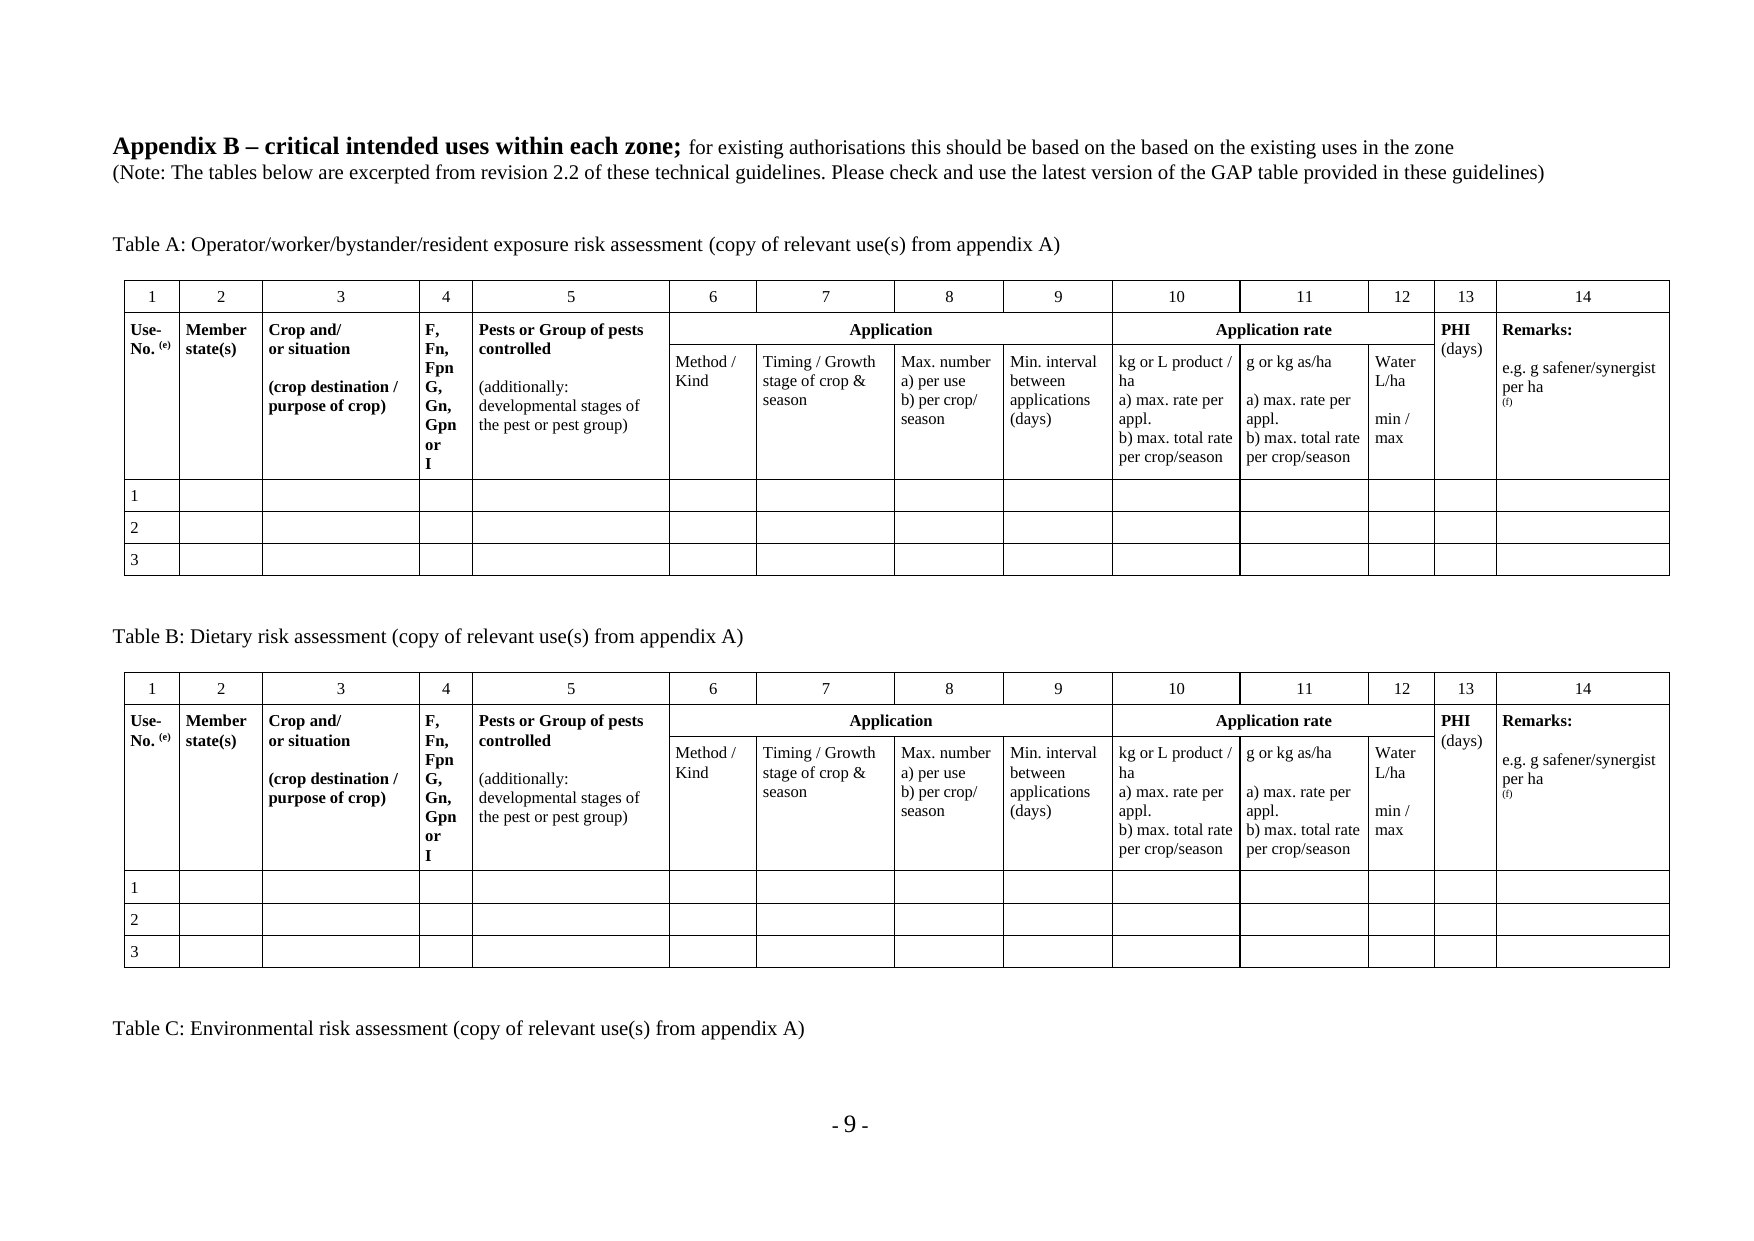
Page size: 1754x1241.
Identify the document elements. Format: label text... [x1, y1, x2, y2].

table_header 2 [180, 673, 262, 704]
table_cell [263, 936, 419, 967]
table_cell 1 [125, 480, 179, 511]
table_header 10 [1113, 673, 1239, 704]
table_cell [420, 936, 472, 967]
table_cell Application rate [1113, 313, 1434, 344]
table_header 11 [1241, 673, 1368, 704]
table_cell Use-No. (e) [125, 705, 179, 870]
table_cell 1 [125, 871, 179, 902]
table_cell [670, 512, 756, 543]
table_header 6 [670, 673, 756, 704]
table_cell [1241, 512, 1368, 543]
table_header 12 [1369, 281, 1434, 312]
table_cell [1004, 480, 1112, 511]
table_header 5 [473, 281, 669, 312]
table_cell [670, 904, 756, 934]
table_cell [1241, 936, 1368, 967]
table_header 9 [1004, 673, 1112, 704]
table_cell [420, 480, 472, 511]
table_cell [1497, 904, 1669, 934]
table_cell Method / Kind [670, 345, 756, 478]
table_cell [1369, 544, 1434, 575]
table_cell [1113, 871, 1239, 902]
table_cell [1497, 512, 1669, 543]
table_cell [670, 544, 756, 575]
table_cell g or kg as/ha a) max. rate per appl. b) max. total rate per crop/season [1241, 345, 1368, 478]
table_cell [473, 904, 669, 934]
table_header 9 [1004, 281, 1112, 312]
table_cell [757, 904, 894, 934]
table_header 2 [180, 281, 262, 312]
table_cell 3 [125, 544, 179, 575]
table_cell [1369, 936, 1434, 967]
table_cell Pests or Group of pests controlled (additionally: developmental stages of the pest or pest group) [473, 313, 669, 478]
table_cell Application rate [1113, 705, 1434, 736]
table_cell F, Fn, Fpn G, Gn, Gpn or I [420, 313, 472, 478]
table_cell Pests or Group of pests controlled (additionally: developmental stages of the pest or pest group) [473, 705, 669, 870]
table_cell [895, 904, 1003, 934]
table_cell [1369, 512, 1434, 543]
table_cell [1369, 871, 1434, 902]
table_cell [1004, 936, 1112, 967]
table_cell [1369, 904, 1434, 934]
table_cell Use-No. (e) [125, 313, 179, 478]
table_cell [420, 512, 472, 543]
table_cell 2 [125, 512, 179, 543]
table_header 4 [420, 281, 472, 312]
table_cell [757, 936, 894, 967]
table_cell kg or L product / ha a) max. rate per appl. b) max. total rate per crop/season [1113, 737, 1239, 870]
table_cell [1241, 544, 1368, 575]
table_header 14 [1497, 673, 1669, 704]
table_cell [1004, 871, 1112, 902]
table_cell [895, 936, 1003, 967]
table_header 8 [895, 673, 1003, 704]
table_cell [670, 871, 756, 902]
table_header 8 [895, 281, 1003, 312]
table_cell [263, 544, 419, 575]
text Table C: Environmental risk assessment (copy of relevant use(s) from appendix A) [112, 1016, 1658, 1040]
table_cell [473, 480, 669, 511]
text Table B: Dietary risk assessment (copy of relevant use(s) from appendix A) [112, 624, 1658, 648]
table_header 1 [125, 673, 179, 704]
table_cell Water L/ha min / max [1369, 737, 1434, 870]
table_cell [420, 904, 472, 934]
table_cell [1004, 904, 1112, 934]
table_cell g or kg as/ha a) max. rate per appl. b) max. total rate per crop/season [1241, 737, 1368, 870]
table_cell [670, 480, 756, 511]
table_cell [757, 512, 894, 543]
text Table A: Operator/worker/bystander/resident exposure risk assessment (copy of relevant use(s) from appendix A) [112, 232, 1658, 256]
table_cell [757, 544, 894, 575]
table_cell [180, 871, 262, 902]
table_header 11 [1241, 281, 1368, 312]
table_header 5 [473, 673, 669, 704]
table_header 1 [125, 281, 179, 312]
table_header 14 [1497, 281, 1669, 312]
table_cell [1435, 512, 1496, 543]
table_cell [473, 936, 669, 967]
table_cell [263, 904, 419, 934]
table_cell [420, 871, 472, 902]
table_cell [1113, 904, 1239, 934]
table_cell PHI (days) [1435, 313, 1496, 478]
table_cell [180, 904, 262, 934]
table_cell [1435, 871, 1496, 902]
table_cell [895, 480, 1003, 511]
table_cell [895, 512, 1003, 543]
table_header 10 [1113, 281, 1239, 312]
table_cell Timing / Growth stage of crop & season [757, 345, 894, 478]
table_cell [180, 512, 262, 543]
table_cell Member state(s) [180, 705, 262, 870]
table_header 3 [263, 281, 419, 312]
table_cell Remarks: e.g. g safener/synergist per ha (f) [1497, 705, 1669, 870]
table_cell [1004, 544, 1112, 575]
table_cell [180, 936, 262, 967]
table_cell Method / Kind [670, 737, 756, 870]
table_cell [180, 480, 262, 511]
table_cell [1497, 936, 1669, 967]
table_cell [1435, 480, 1496, 511]
table_cell [1497, 871, 1669, 902]
table_cell Remarks: e.g. g safener/synergist per ha (f) [1497, 313, 1669, 478]
table_header 7 [757, 281, 894, 312]
table_cell Member state(s) [180, 313, 262, 478]
table_header 4 [420, 673, 472, 704]
table_cell Application [670, 313, 1112, 344]
table_cell [420, 544, 472, 575]
table_cell Application [670, 705, 1112, 736]
table_cell Min. interval between applications (days) [1004, 345, 1112, 478]
table_cell [473, 512, 669, 543]
table_cell [180, 544, 262, 575]
table_cell [1004, 512, 1112, 543]
table_header 3 [263, 673, 419, 704]
table_cell [263, 480, 419, 511]
text (Note: The tables below are excerpted from revision 2.2 of these technical guidelines. Please check and use the latest version of the GAP table provided in these guidelines) [112, 160, 1658, 184]
table_cell [1113, 480, 1239, 511]
table_cell Crop and/ or situation (crop destination / purpose of crop) [263, 705, 419, 870]
table_cell kg or L product / ha a) max. rate per appl. b) max. total rate per crop/season [1113, 345, 1239, 478]
table_header 12 [1369, 673, 1434, 704]
table_header 13 [1435, 281, 1496, 312]
table_cell [1435, 904, 1496, 934]
table_cell Crop and/ or situation (crop destination / purpose of crop) [263, 313, 419, 478]
table_cell [473, 871, 669, 902]
table_cell [757, 871, 894, 902]
table_cell PHI (days) [1435, 705, 1496, 870]
table_cell [263, 512, 419, 543]
table_cell [1113, 544, 1239, 575]
table_cell [1241, 480, 1368, 511]
table_cell [1113, 936, 1239, 967]
table_cell 3 [125, 936, 179, 967]
table_cell Timing / Growth stage of crop & season [757, 737, 894, 870]
table_cell [895, 544, 1003, 575]
table_header 13 [1435, 673, 1496, 704]
table_cell [670, 936, 756, 967]
table_cell [1369, 480, 1434, 511]
table_cell Max. number a) per use b) per crop/ season [895, 345, 1003, 478]
table_cell [473, 544, 669, 575]
table_cell [1497, 480, 1669, 511]
table_header 7 [757, 673, 894, 704]
table_cell [757, 480, 894, 511]
table_header 6 [670, 281, 756, 312]
table_cell [895, 871, 1003, 902]
table_cell F, Fn, Fpn G, Gn, Gpn or I [420, 705, 472, 870]
table_cell Max. number a) per use b) per crop/ season [895, 737, 1003, 870]
text Appendix B – critical intended uses within each zone; for existing authorisations this should be based on the based on the existing uses in the zone [112, 131, 1658, 160]
table_cell [263, 871, 419, 902]
table_cell Min. interval between applications (days) [1004, 737, 1112, 870]
table_cell [1435, 936, 1496, 967]
table_cell [1497, 544, 1669, 575]
table_cell 2 [125, 904, 179, 934]
table_cell [1241, 871, 1368, 902]
table_cell Water L/ha min / max [1369, 345, 1434, 478]
table_cell [1113, 512, 1239, 543]
table_cell [1435, 544, 1496, 575]
table_cell [1241, 904, 1368, 934]
